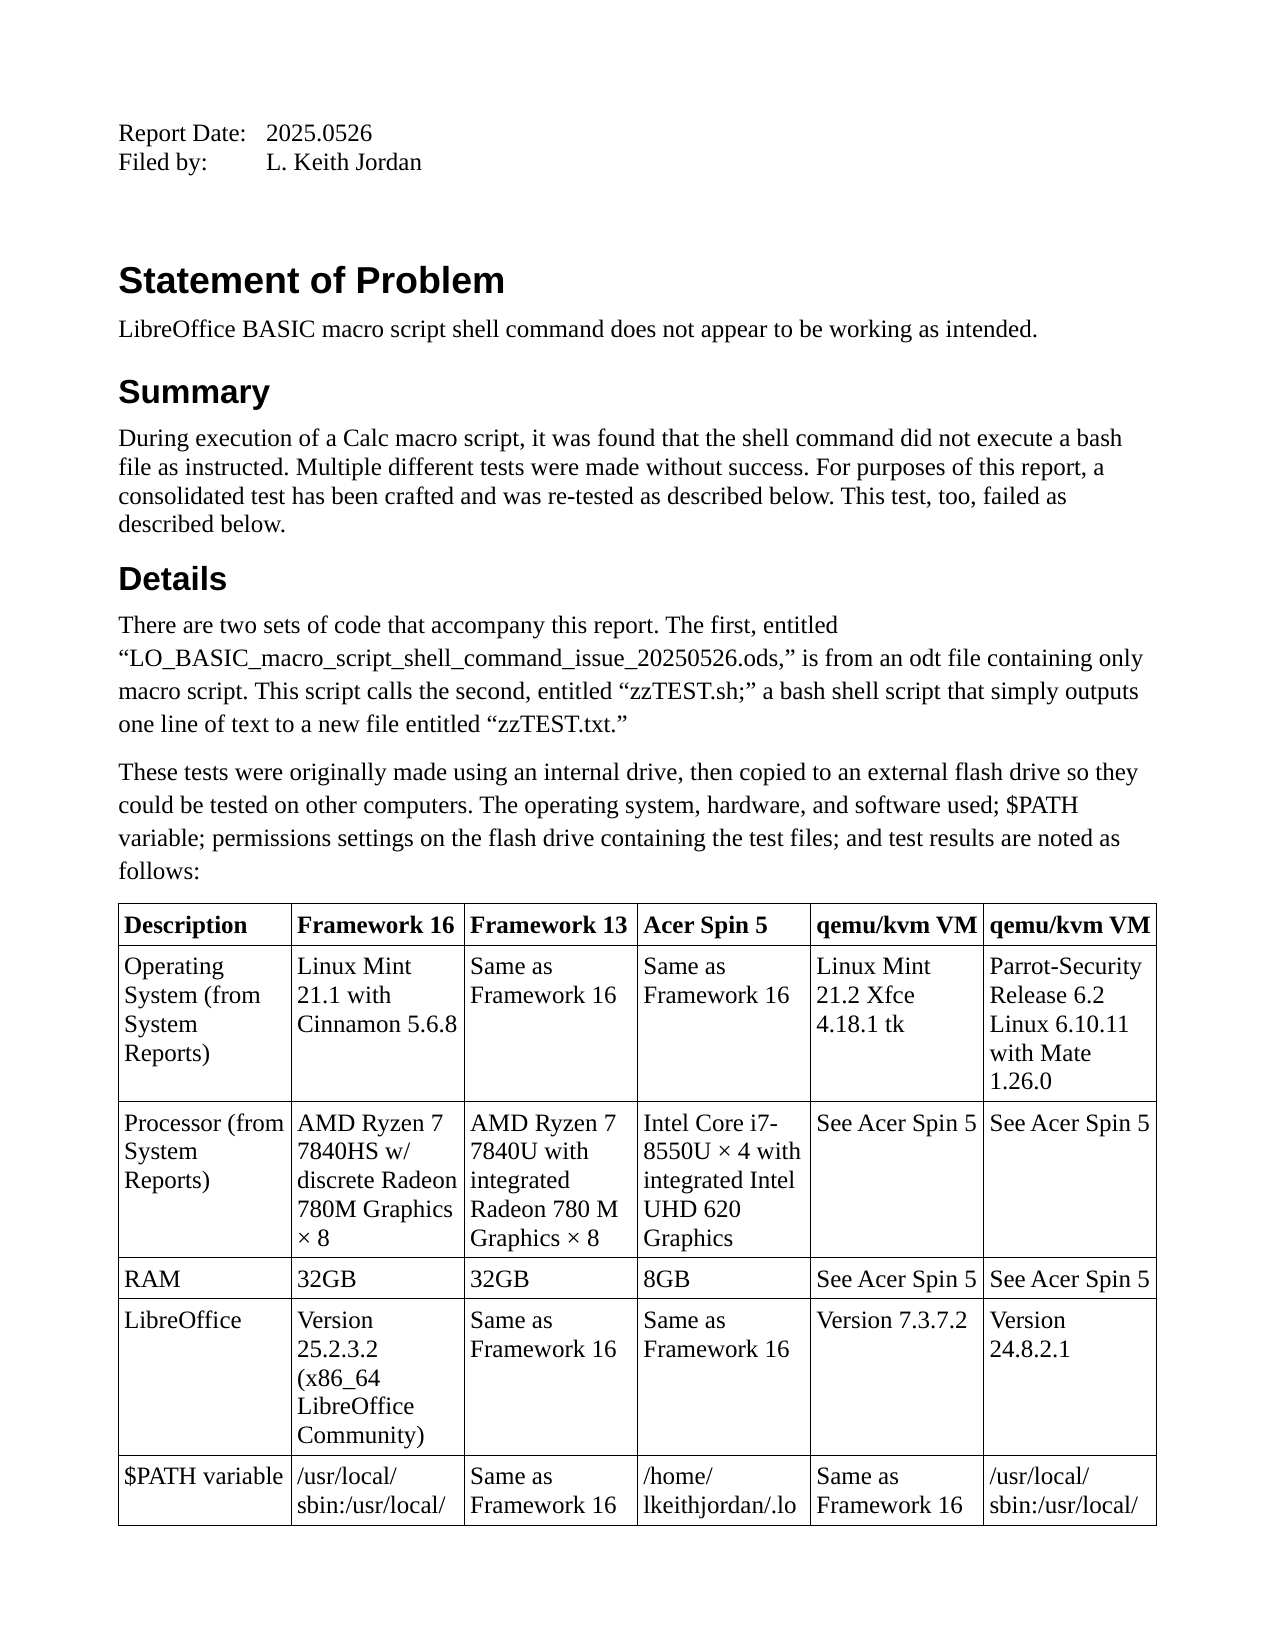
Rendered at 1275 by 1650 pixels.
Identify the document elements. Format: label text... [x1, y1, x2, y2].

table_cell /usr/local/sbin:/usr/local/ [292, 1456, 464, 1524]
text There are two sets of code that accompany this report. The first, entitled “LO_BASIC_macro_script_shell_command_issue_20250526.ods,” is from an odt file containing only macro script. This script calls the second, entitled “zzTEST.sh;” a bash shell script that simply outputs one line of text to a new file entitled “zzTEST.txt.” [118, 610, 1157, 738]
table_cell Same as Framework 16 [465, 1299, 637, 1454]
text LibreOffice BASIC macro script shell command does not appear to be working as intended. [118, 314, 1157, 342]
table_header Acer Spin 5 [638, 904, 810, 944]
table_cell See Acer Spin 5 [811, 1258, 983, 1298]
table_cell Same as Framework 16 [465, 946, 637, 1101]
text Report Date: 2025.0526 [118, 118, 1157, 147]
text During execution of a Calc macro script, it was found that the shell command did not execute a bash file as instructed. Multiple different tests were made without success. For purposes of this report, a consolidated test has been crafted and was re-tested as described below. This test, too, failed as described below. [118, 423, 1157, 538]
table_cell See Acer Spin 5 [811, 1102, 983, 1257]
subtitle Statement of Problem [118, 258, 1157, 301]
subtitle Details [118, 559, 1157, 597]
table_header Framework 13 [465, 904, 637, 944]
table_cell Same as Framework 16 [638, 946, 810, 1101]
table_cell /home/lkeithjordan/.lo [638, 1456, 810, 1524]
table_cell AMD Ryzen 7 7840HS w/ discrete Radeon 780M Graphics × 8 [292, 1102, 464, 1257]
table_cell See Acer Spin 5 [984, 1258, 1156, 1298]
table_header qemu/kvm VM [984, 904, 1156, 944]
table_cell Intel Core i7-8550U × 4 with integrated Intel UHD 620 Graphics [638, 1102, 810, 1257]
table_cell Version 25.2.3.2 (x86_64 LibreOffice Community) [292, 1299, 464, 1454]
table_cell Linux Mint 21.2 Xfce 4.18.1 tk [811, 946, 983, 1101]
table_cell LibreOffice [119, 1299, 291, 1454]
text These tests were originally made using an internal drive, then copied to an external flash drive so they could be tested on other computers. The operating system, hardware, and software used; $PATH variable; permissions settings on the flash drive containing the test files; and test results are noted as follows: [118, 757, 1157, 884]
table_header Description [119, 904, 291, 944]
table_cell Parrot-Security Release 6.2 Linux 6.10.11 with Mate 1.26.0 [984, 946, 1156, 1101]
table_cell Operating System (from System Reports) [119, 946, 291, 1101]
table_cell 32GB [292, 1258, 464, 1298]
table_cell See Acer Spin 5 [984, 1102, 1156, 1257]
table_header Framework 16 [292, 904, 464, 944]
table_cell Processor (from System Reports) [119, 1102, 291, 1257]
text Filed by: L. Keith Jordan [118, 147, 1157, 176]
table_cell /usr/local/sbin:/usr/local/ [984, 1456, 1156, 1524]
table_cell RAM [119, 1258, 291, 1298]
table_cell Version 7.3.7.2 [811, 1299, 983, 1454]
table_header qemu/kvm VM [811, 904, 983, 944]
table_cell AMD Ryzen 7 7840U with integrated Radeon 780 M Graphics × 8 [465, 1102, 637, 1257]
subtitle Summary [118, 372, 1157, 411]
table_cell Same as Framework 16 [638, 1299, 810, 1454]
table_cell $PATH variable [119, 1456, 291, 1524]
table_cell 8GB [638, 1258, 810, 1298]
table_cell Same as Framework 16 [811, 1456, 983, 1524]
table_cell Version 24.8.2.1 [984, 1299, 1156, 1454]
table_cell Same as Framework 16 [465, 1456, 637, 1524]
table_cell Linux Mint 21.1 with Cinnamon 5.6.8 [292, 946, 464, 1101]
table_cell 32GB [465, 1258, 637, 1298]
